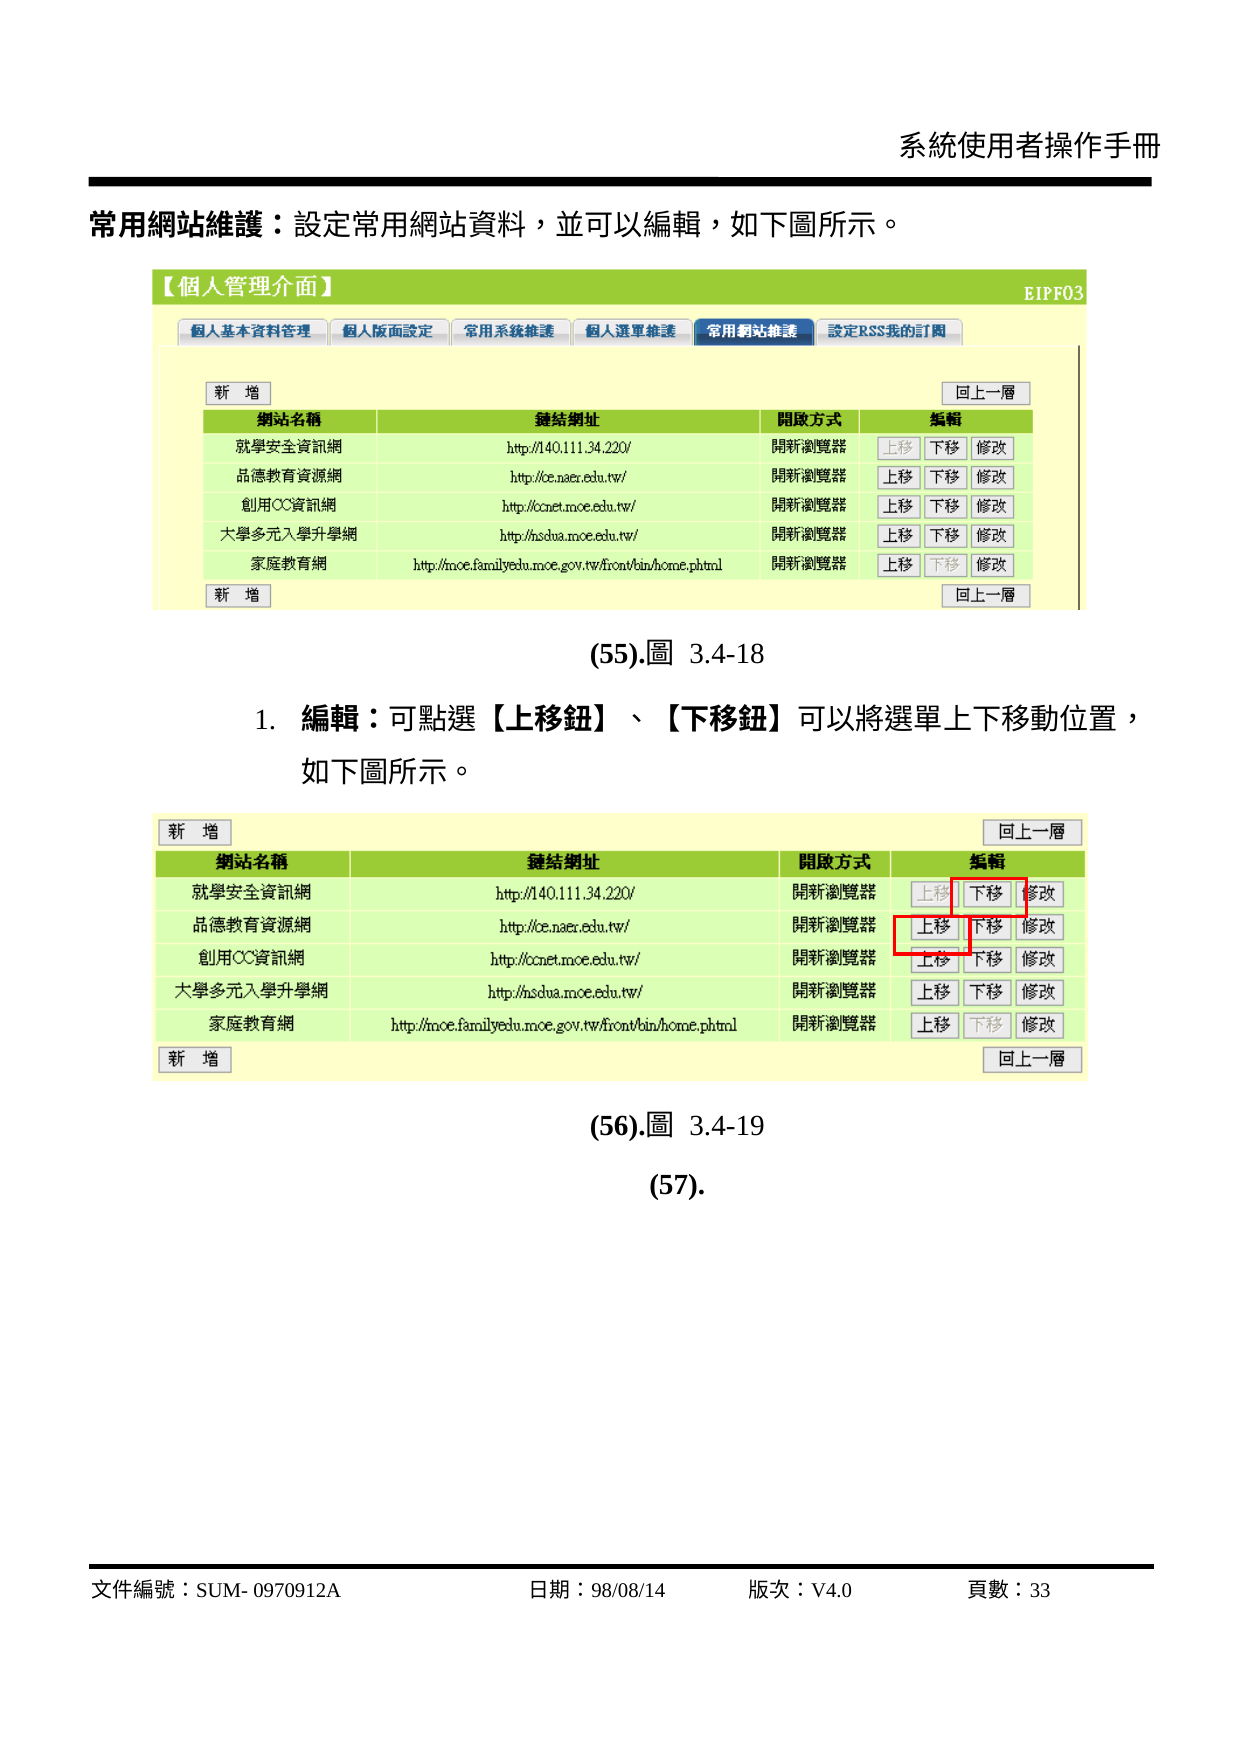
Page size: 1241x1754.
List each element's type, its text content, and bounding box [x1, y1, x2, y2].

subtitle 編輯：可點選【上移鈕】、【下移鈕】可以將選單上下移動位置，如下圖所示。 [254, 695, 1127, 790]
subtitle 常用網站維護：設定常用網站資料，並可以編輯，如下圖所示。 [89, 202, 1152, 244]
subtitle 圖 3.4‑18 [202, 630, 1152, 672]
subtitle 圖 3.4‑19 [202, 1101, 1152, 1144]
